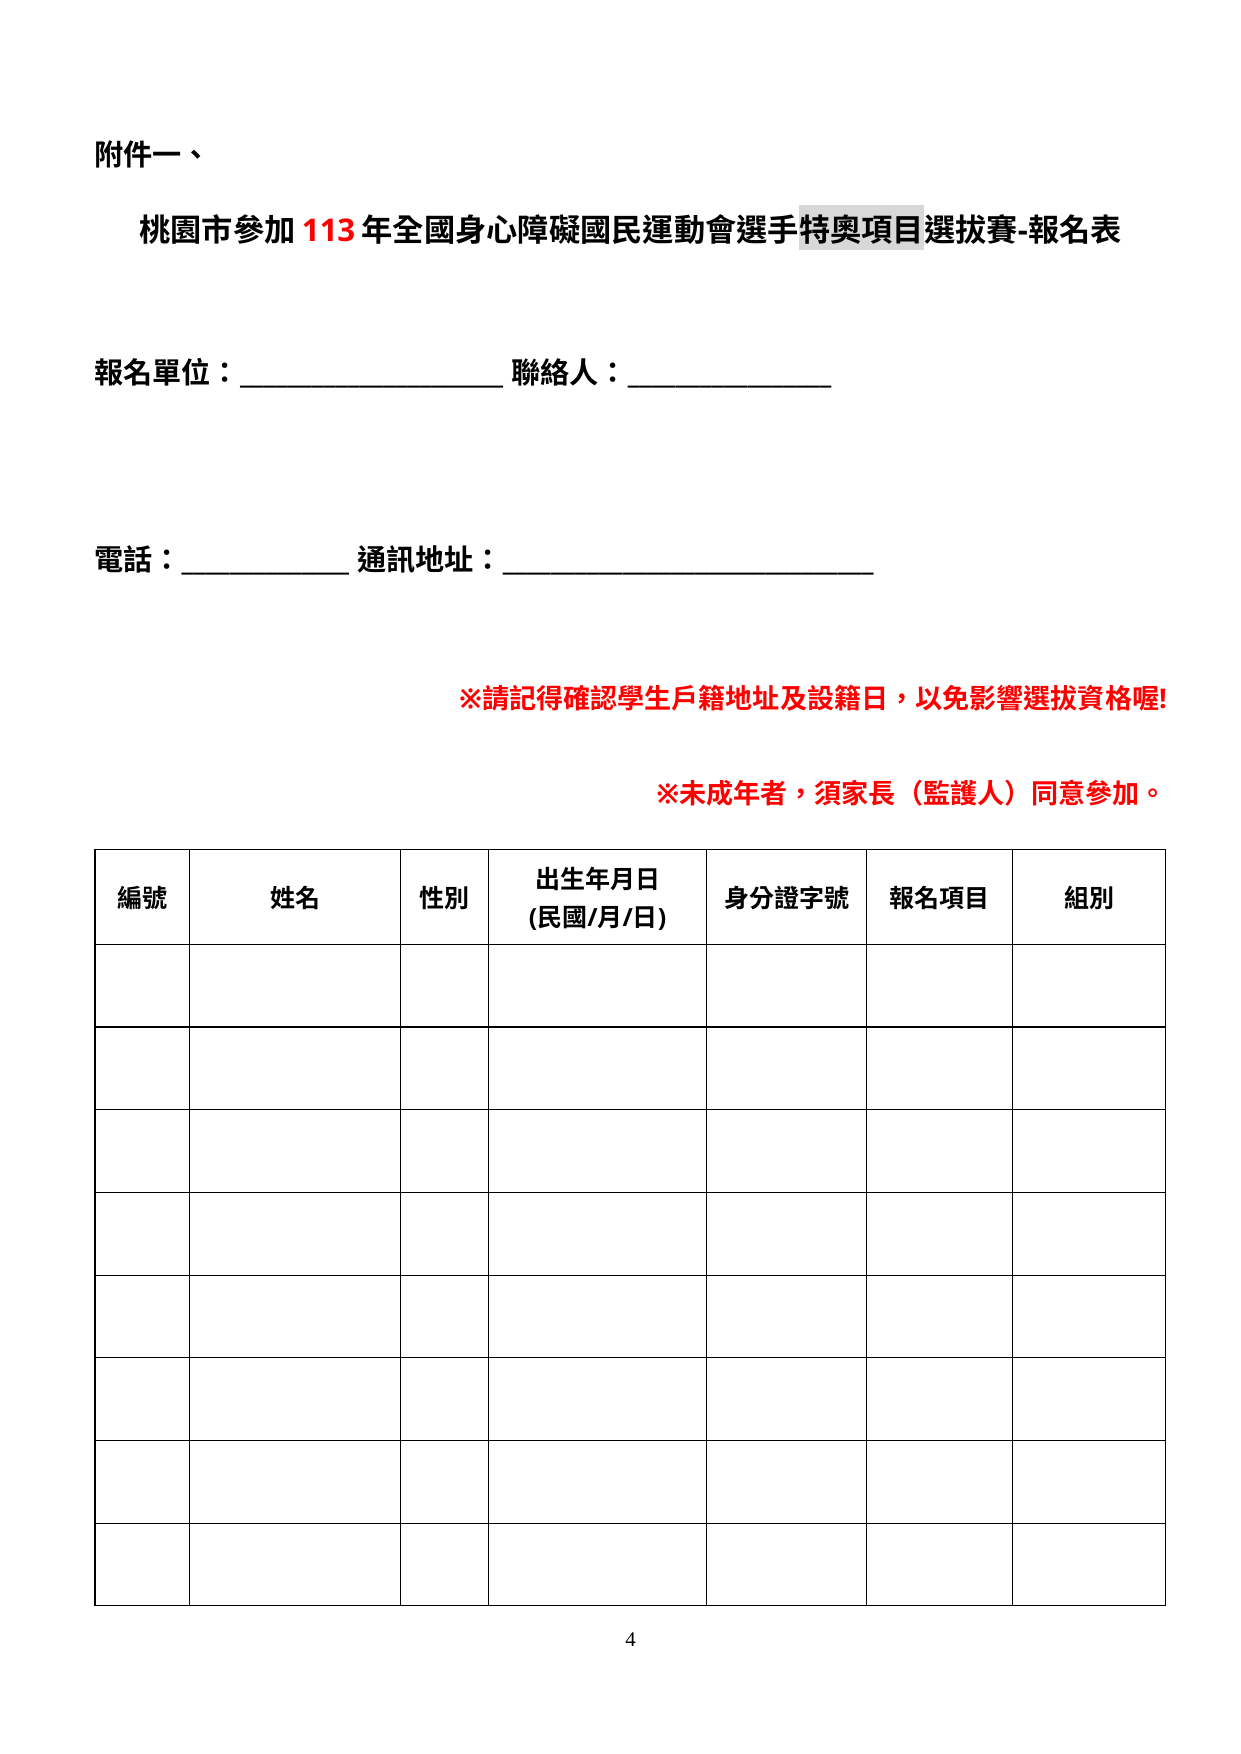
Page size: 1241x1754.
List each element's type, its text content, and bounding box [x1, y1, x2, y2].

table_cell [489, 945, 706, 1026]
table_cell [1013, 1028, 1165, 1109]
text 桃園市參加113年全國身心障礙國民運動會選手特奧項目選拔賽-報名表 [94, 190, 1167, 265]
text ※未成年者，須家長（監護人）同意參加。 [94, 754, 1167, 829]
table_cell [190, 1193, 400, 1274]
table_cell [1013, 1524, 1165, 1605]
text 附件一、 [94, 115, 1167, 190]
table_cell [401, 1524, 488, 1605]
table_cell [96, 1358, 189, 1440]
table_cell [1013, 1110, 1165, 1192]
table_cell [707, 1193, 866, 1274]
table_header 身分證字號 [707, 850, 866, 944]
table_cell [867, 945, 1012, 1026]
table_cell [867, 1276, 1012, 1357]
table_cell [1013, 1276, 1165, 1357]
table_cell [1013, 1358, 1165, 1440]
table_cell [401, 1110, 488, 1192]
table_cell [190, 1358, 400, 1440]
table_cell [1013, 945, 1165, 1026]
table_cell [707, 1358, 866, 1440]
table_cell [96, 1193, 189, 1274]
table_cell [190, 1276, 400, 1357]
table_cell [96, 945, 189, 1026]
table_cell [401, 1358, 488, 1440]
table_header 出生年月日 (民國/月/日) [489, 850, 706, 944]
table_cell [867, 1193, 1012, 1274]
table_cell [96, 1110, 189, 1192]
table_cell [401, 1028, 488, 1109]
table_cell [867, 1441, 1012, 1523]
table_cell [1013, 1193, 1165, 1274]
table_cell [190, 1524, 400, 1605]
table_header 報名項目 [867, 850, 1012, 944]
table_cell [96, 1028, 189, 1109]
table_cell [401, 1441, 488, 1523]
table_cell [707, 1110, 866, 1192]
table_cell [489, 1524, 706, 1605]
table_cell [489, 1441, 706, 1523]
table_cell [190, 1441, 400, 1523]
table_header 編號 [96, 850, 189, 944]
table_cell [401, 1193, 488, 1274]
table_cell [96, 1276, 189, 1357]
text 報名單位：______________________ 聯絡人：_________________ 電話：______________ 通訊地址：_______________________________ [94, 333, 1167, 596]
table_cell [96, 1441, 189, 1523]
table_cell [707, 1524, 866, 1605]
table_header 性別 [401, 850, 488, 944]
table_cell [1013, 1441, 1165, 1523]
table_cell [190, 945, 400, 1026]
table_cell [489, 1276, 706, 1357]
text ※請記得確認學生戶籍地址及設籍日，以免影響選拔資格喔! [94, 659, 1167, 734]
table_cell [707, 1441, 866, 1523]
table_cell [401, 945, 488, 1026]
table_cell [489, 1358, 706, 1440]
table_cell [867, 1110, 1012, 1192]
table_cell [867, 1524, 1012, 1605]
table_header 姓名 [190, 850, 400, 944]
table_cell [190, 1110, 400, 1192]
table_cell [489, 1110, 706, 1192]
table_cell [96, 1524, 189, 1605]
table_cell [489, 1193, 706, 1274]
table_cell [867, 1028, 1012, 1109]
table_cell [707, 1028, 866, 1109]
table_cell [489, 1028, 706, 1109]
table_cell [707, 1276, 866, 1357]
table_cell [190, 1028, 400, 1109]
table_header 組別 [1013, 850, 1165, 944]
table_cell [707, 945, 866, 1026]
table_cell [867, 1358, 1012, 1440]
table_cell [401, 1276, 488, 1357]
